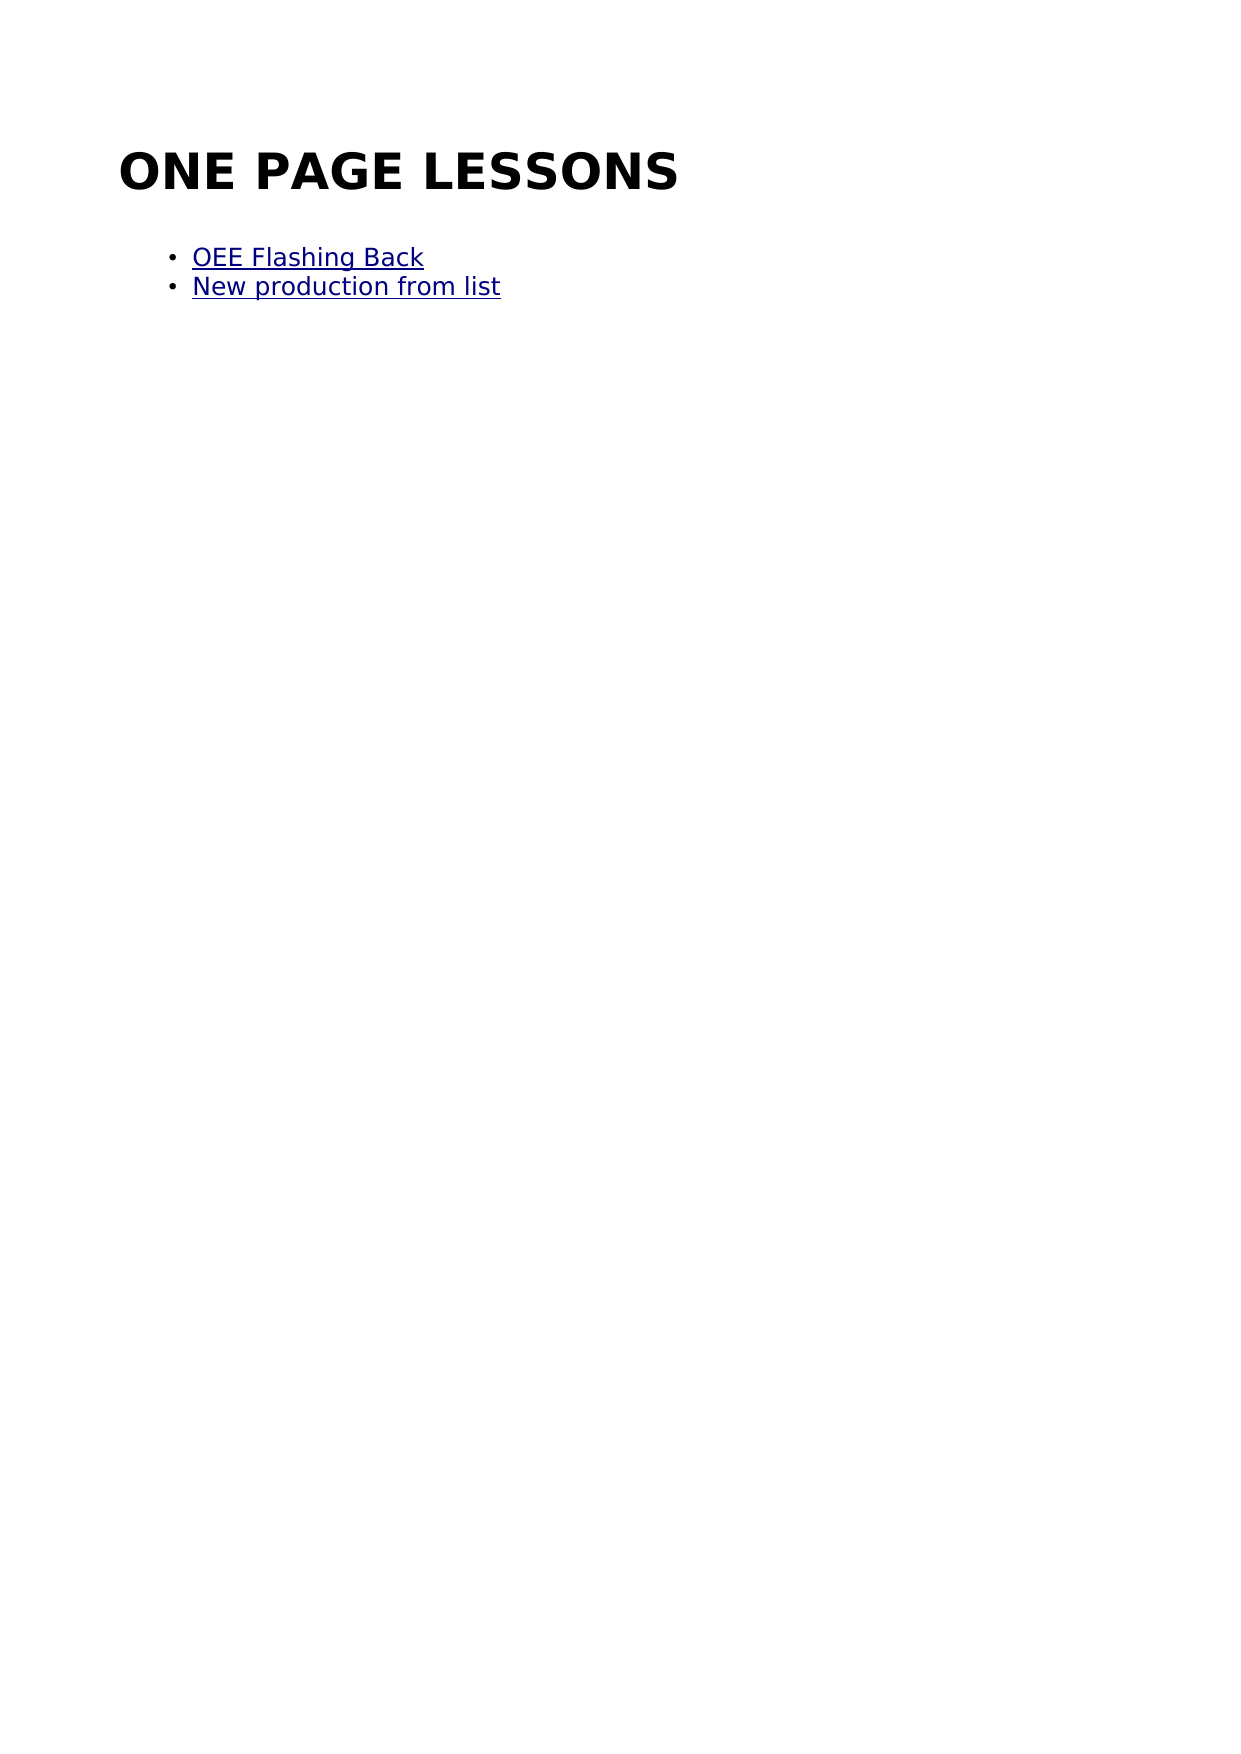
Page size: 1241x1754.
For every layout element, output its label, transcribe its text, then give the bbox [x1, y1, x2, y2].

list New production from list [177, 272, 1122, 302]
subtitle ONE PAGE LESSONS [118, 143, 1122, 201]
list OEE Flashing Back [177, 243, 1122, 272]
